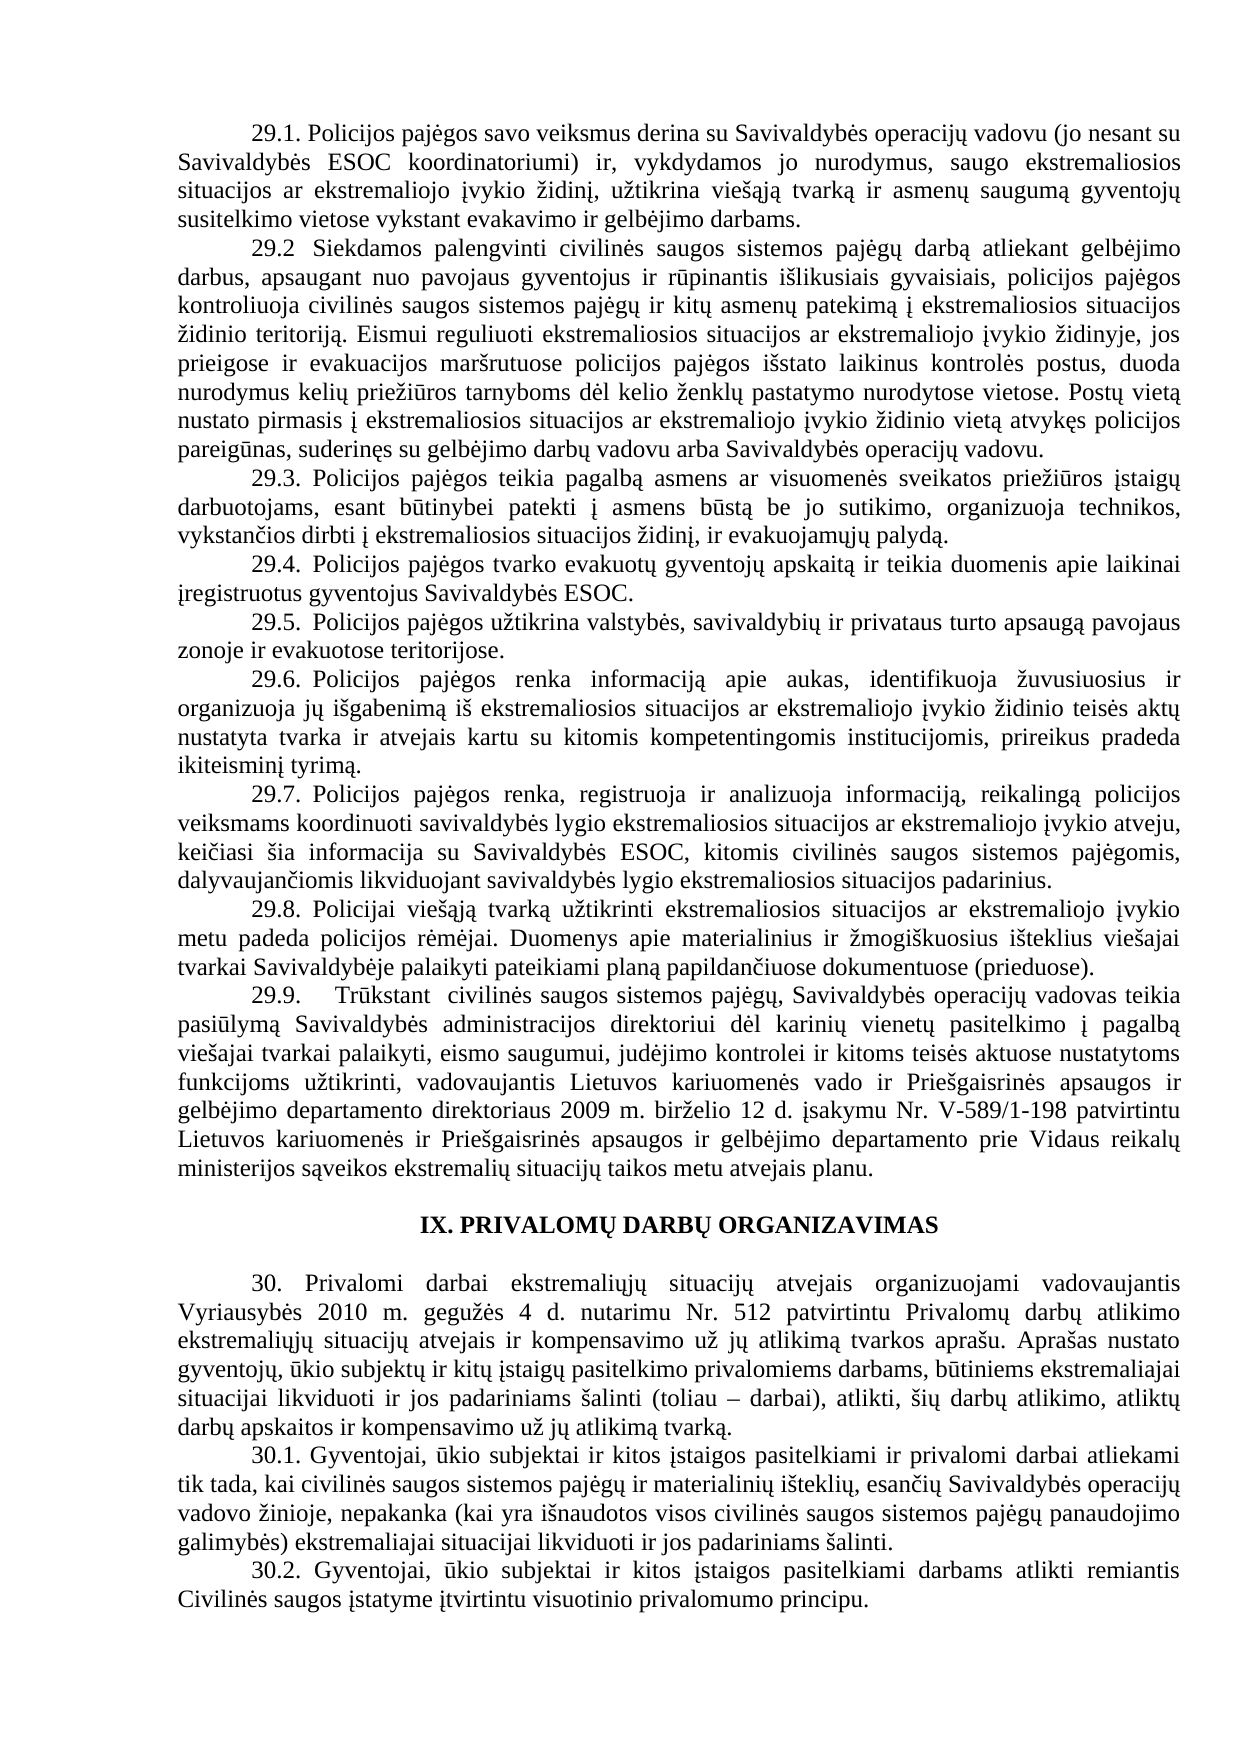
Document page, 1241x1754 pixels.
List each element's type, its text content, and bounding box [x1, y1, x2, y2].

text 29.5. Policijos pajėgos užtikrina valstybės, savivaldybių ir privataus turto apsaugą pavojaus zonoje ir evakuotose teritorijose. [177, 607, 1181, 664]
text 29.6. Policijos pajėgos renka informaciją apie aukas, identifikuoja žuvusiuosius ir organizuoja jų išgabenimą iš ekstremaliosios situacijos ar ekstremaliojo įvykio židinio teisės aktų nustatyta tvarka ir atvejais kartu su kitomis kompetentingomis institucijomis, prireikus pradeda ikiteisminį tyrimą. [177, 664, 1181, 779]
text 30.1. Gyventojai, ūkio subjektai ir kitos įstaigos pasitelkiami ir privalomi darbai atliekami tik tada, kai civilinės saugos sistemos pajėgų ir materialinių išteklių, esančių Savivaldybės operacijų vadovo žinioje, nepakanka (kai yra išnaudotos visos civilinės saugos sistemos pajėgų panaudojimo galimybės) ekstremaliajai situacijai likviduoti ir jos padariniams šalinti. [177, 1441, 1181, 1556]
text 29.9. Trūkstant civilinės saugos sistemos pajėgų, Savivaldybės operacijų vadovas teikia pasiūlymą Savivaldybės administracijos direktoriui dėl karinių vienetų pasitelkimo į pagalbą viešajai tvarkai palaikyti, eismo saugumui, judėjimo kontrolei ir kitoms teisės aktuose nustatytoms funkcijoms užtikrinti, vadovaujantis Lietuvos kariuomenės vado ir Priešgaisrinės apsaugos ir gelbėjimo departamento direktoriaus 2009 m. birželio 12 d. įsakymu Nr. V-589/1-198 patvirtintu Lietuvos kariuomenės ir Priešgaisrinės apsaugos ir gelbėjimo departamento prie Vidaus reikalų ministerijos sąveikos ekstremalių situacijų taikos metu atvejais planu. [177, 981, 1181, 1182]
text 29.8. Policijai viešąją tvarką užtikrinti ekstremaliosios situacijos ar ekstremaliojo įvykio metu padeda policijos rėmėjai. Duomenys apie materialinius ir žmogiškuosius išteklius viešajai tvarkai Savivaldybėje palaikyti pateikiami planą papildančiuose dokumentuose (prieduose). [177, 894, 1181, 981]
text 29.3. Policijos pajėgos teikia pagalbą asmens ar visuomenės sveikatos priežiūros įstaigų darbuotojams, esant būtinybei patekti į asmens būstą be jo sutikimo, organizuoja technikos, vykstančios dirbti į ekstremaliosios situacijos židinį, ir evakuojamųjų palydą. [177, 463, 1181, 549]
text 30.2. Gyventojai, ūkio subjektai ir kitos įstaigos pasitelkiami darbams atlikti remiantis Civilinės saugos įstatyme įtvirtintu visuotinio privalomumo principu. [177, 1556, 1181, 1613]
text 29.1. Policijos pajėgos savo veiksmus derina su Savivaldybės operacijų vadovu (jo nesant su Savivaldybės ESOC koordinatoriumi) ir, vykdydamos jo nurodymus, saugo ekstremaliosios situacijos ar ekstremaliojo įvykio židinį, užtikrina viešąją tvarką ir asmenų saugumą gyventojų susitelkimo vietose vykstant evakavimo ir gelbėjimo darbams. [177, 118, 1181, 233]
text 29.7. Policijos pajėgos renka, registruoja ir analizuoja informaciją, reikalingą policijos veiksmams koordinuoti savivaldybės lygio ekstremaliosios situacijos ar ekstremaliojo įvykio atveju, keičiasi šia informacija su Savivaldybės ESOC, kitomis civilinės saugos sistemos pajėgomis, dalyvaujančiomis likviduojant savivaldybės lygio ekstremaliosios situacijos padarinius. [177, 779, 1181, 894]
text 29.4. Policijos pajėgos tvarko evakuotų gyventojų apskaitą ir teikia duomenis apie laikinai įregistruotus gyventojus Savivaldybės ESOC. [177, 549, 1181, 607]
text IX. PRIVALOMŲ DARBŲ ORGANIZAVIMAS [177, 1211, 1181, 1239]
text 29.2 Siekdamos palengvinti civilinės saugos sistemos pajėgų darbą atliekant gelbėjimo darbus, apsaugant nuo pavojaus gyventojus ir rūpinantis išlikusiais gyvaisiais, policijos pajėgos kontroliuoja civilinės saugos sistemos pajėgų ir kitų asmenų patekimą į ekstremaliosios situacijos židinio teritoriją. Eismui reguliuoti ekstremaliosios situacijos ar ekstremaliojo įvykio židinyje, jos prieigose ir evakuacijos maršrutuose policijos pajėgos išstato laikinus kontrolės postus, duoda nurodymus kelių priežiūros tarnyboms dėl kelio ženklų pastatymo nurodytose vietose. Postų vietą nustato pirmasis į ekstremaliosios situacijos ar ekstremaliojo įvykio židinio vietą atvykęs policijos pareigūnas, suderinęs su gelbėjimo darbų vadovu arba Savivaldybės operacijų vadovu. [177, 233, 1181, 463]
text 30. Privalomi darbai ekstremaliųjų situacijų atvejais organizuojami vadovaujantis Vyriausybės 2010 m. gegužės 4 d. nutarimu Nr. 512 patvirtintu Privalomų darbų atlikimo ekstremaliųjų situacijų atvejais ir kompensavimo už jų atlikimą tvarkos aprašu. Aprašas nustato gyventojų, ūkio subjektų ir kitų įstaigų pasitelkimo privalomiems darbams, būtiniems ekstremaliajai situacijai likviduoti ir jos padariniams šalinti (toliau – darbai), atlikti, šių darbų atlikimo, atliktų darbų apskaitos ir kompensavimo už jų atlikimą tvarką. [177, 1268, 1181, 1441]
